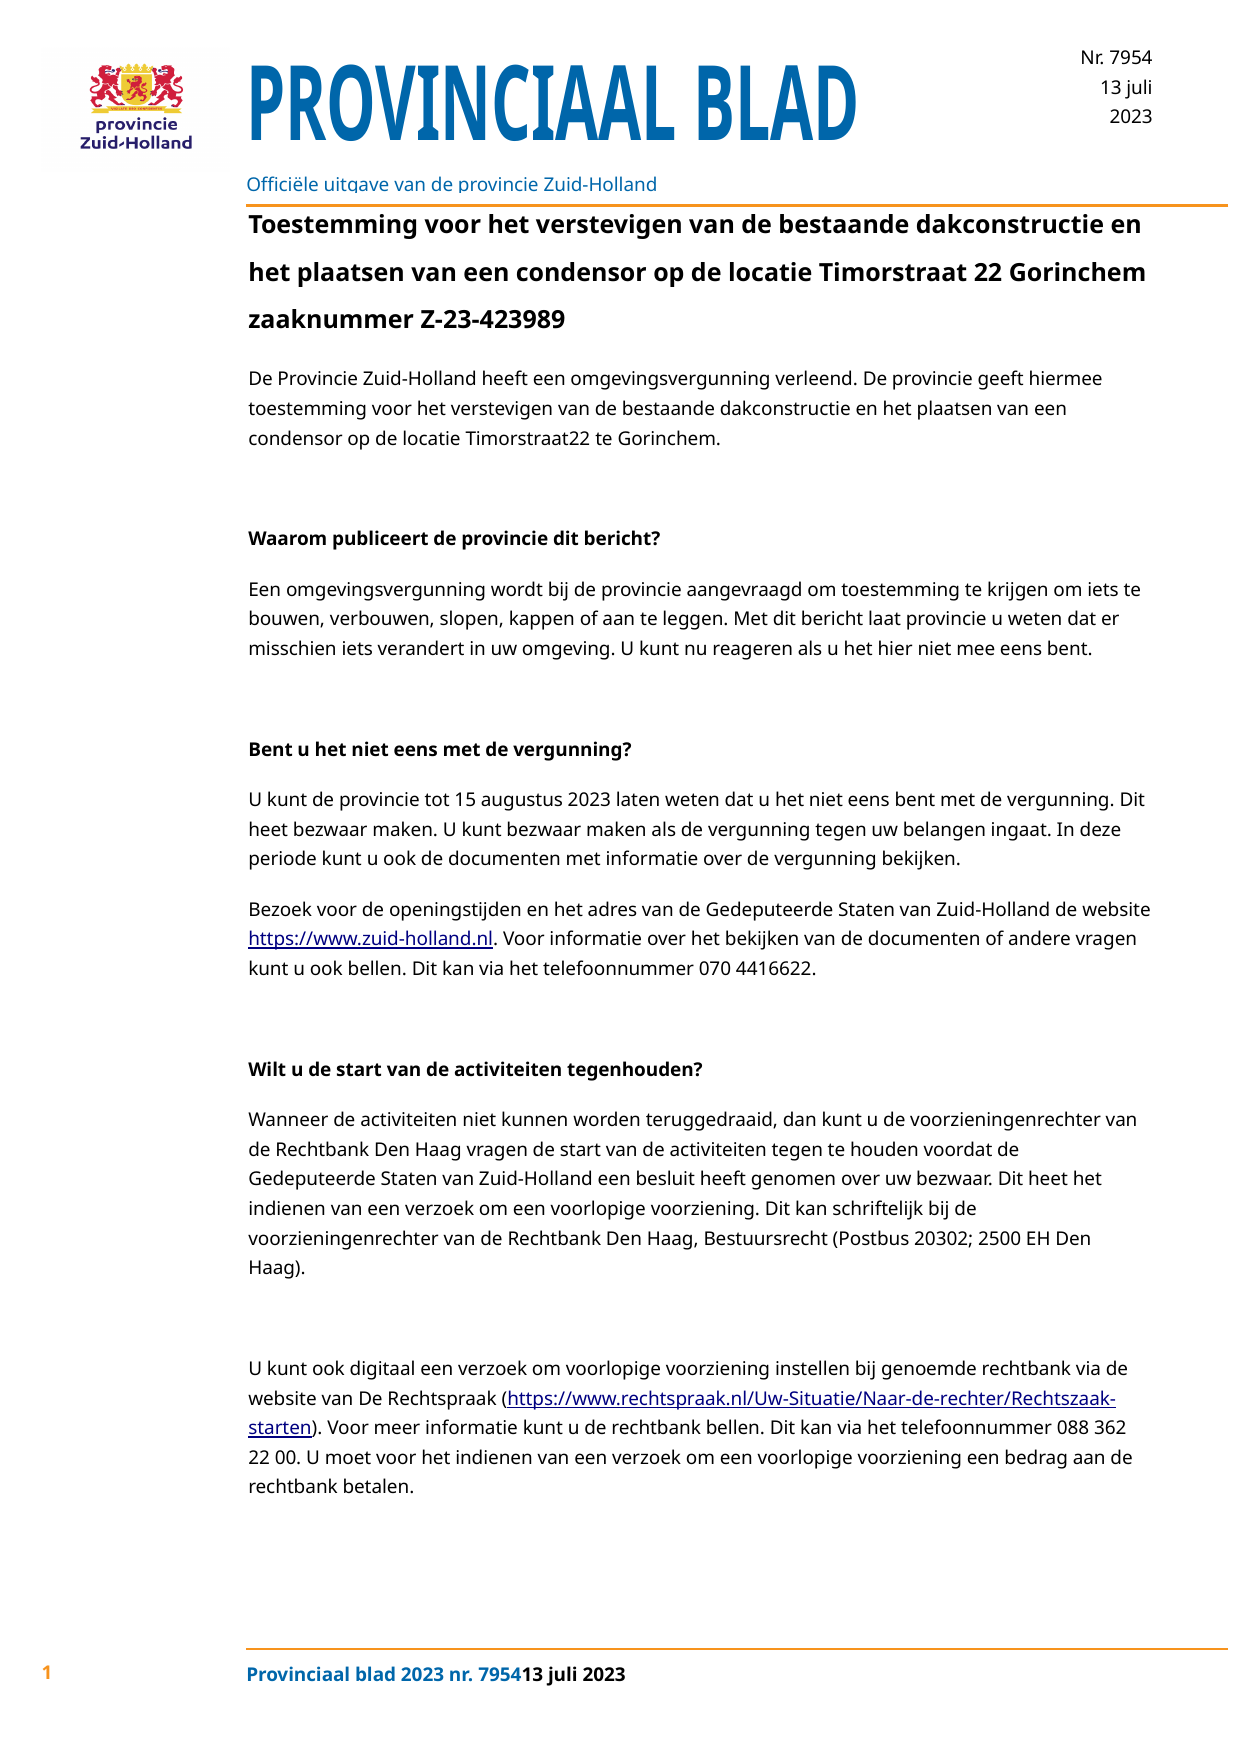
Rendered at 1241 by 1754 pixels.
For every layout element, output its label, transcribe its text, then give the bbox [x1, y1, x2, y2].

text Wilt u de start van de activiteiten tegenhouden? [248, 1056, 1152, 1082]
text U kunt ook digitaal een verzoek om voorlopige voorziening instellen bij genoemde rechtbank via de website van De Rechtspraak (https://www.rechtspraak.nl/Uw-Situatie/Naar-de-rechter/Rechtszaak-starten). Voor meer informatie kunt u de rechtbank bellen. Dit kan via het telefoonnummer 088 362 22 00. U moet voor het indienen van een verzoek om een voorlopige voorziening een bedrag aan de rechtbank betalen. [248, 1355, 1152, 1499]
text Bent u het niet eens met de vergunning? [248, 736, 1152, 762]
picture [41, 47, 231, 172]
text De Provincie Zuid-Holland heeft een omgevingsvergunning verleend. De provincie geeft hiermee toestemming voor het verstevigen van de bestaande dakconstructie en het plaatsen van een condensor op de locatie Timorstraat22 te Gorinchem. [248, 366, 1152, 450]
text Bezoek voor de openingstijden en het adres van de Gedeputeerde Staten van Zuid-Holland de website https://www.zuid-holland.nl. Voor informatie over het bekijken van de documenten of andere vragen kunt u ook bellen. Dit kan via het telefoonnummer 070 4416622. [248, 896, 1152, 981]
text Toestemming voor het verstevigen van de bestaande dakconstructie en het plaatsen van een condensor op de locatie Timorstraat 22 Gorinchem zaaknummer Z-23-423989 [248, 207, 1152, 336]
text Een omgevingsvergunning wordt bij de provincie aangevraagd om toestemming te krijgen om iets te bouwen, verbouwen, slopen, kappen of aan te leggen. Met dit bericht laat provincie u weten dat er misschien iets verandert in uw omgeving. U kunt nu reageren als u het hier niet mee eens bent. [248, 576, 1152, 661]
text U kunt de provincie tot 15 augustus 2023 laten weten dat u het niet eens bent met de vergunning. Dit heet bezwaar maken. U kunt bezwaar maken als de vergunning tegen uw belangen ingaat. In deze periode kunt u ook de documenten met informatie over de vergunning bekijken. [248, 786, 1152, 871]
text Wanneer de activiteiten niet kunnen worden teruggedraaid, dan kunt u de voorzieningenrechter van de Rechtbank Den Haag vragen de start van de activiteiten tegen te houden voordat de Gedeputeerde Staten van Zuid-Holland een besluit heeft genomen over uw bezwaar. Dit heet het indienen van een verzoek om een voorlopige voorziening. Dit kan schriftelijk bij de voorzieningenrechter van de Rechtbank Den Haag, Bestuursrecht (Postbus 20302; 2500 EH Den Haag). [248, 1106, 1152, 1280]
text Waarom publiceert de provincie dit bericht? [248, 526, 1152, 551]
